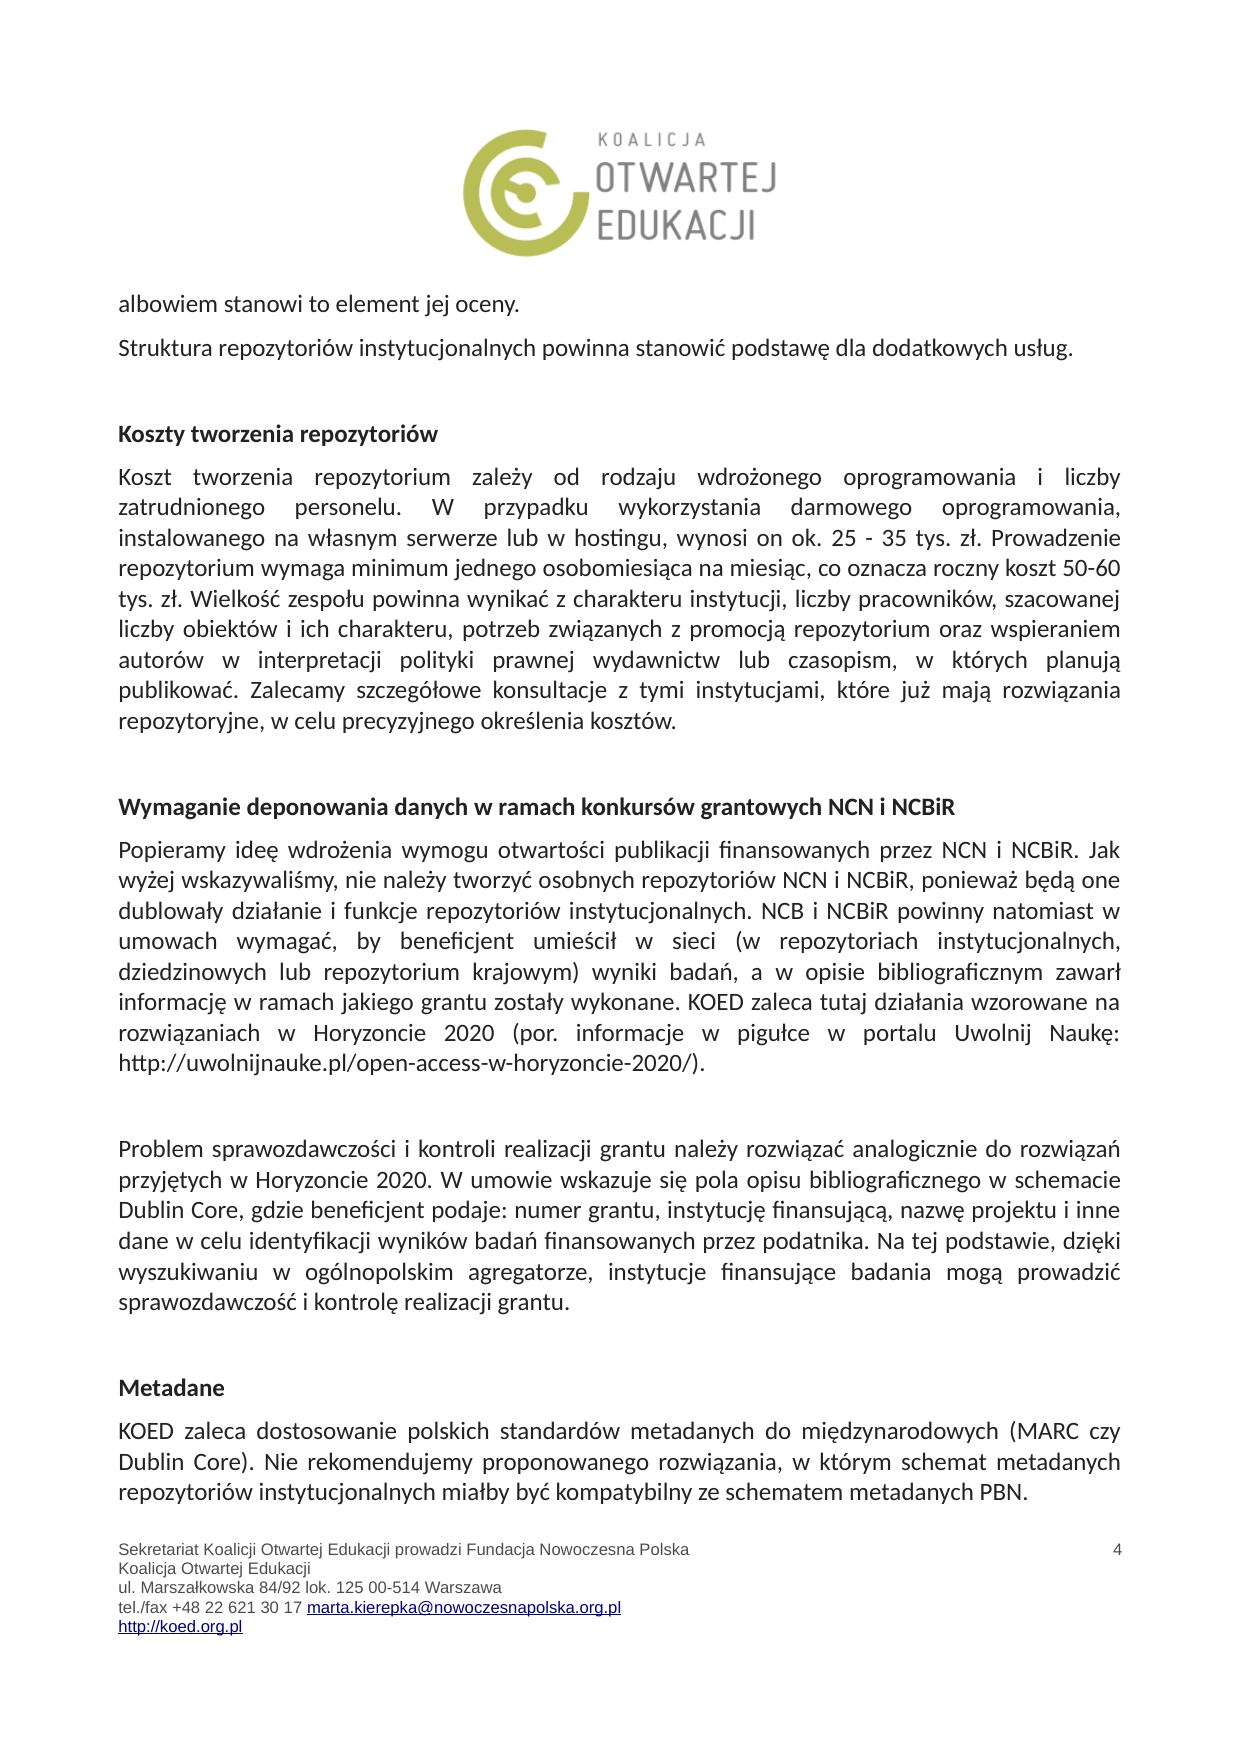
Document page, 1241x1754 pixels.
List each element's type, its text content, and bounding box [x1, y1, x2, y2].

text Problem sprawozdawczości i kontroli realizacji grantu należy rozwiązać analogicznie do rozwiązań przyjętych w Horyzoncie 2020. W umowie wskazuje się pola opisu bibliograficznego w schemacie Dublin Core, gdzie beneficjent podaje: numer grantu, instytucję finansującą, nazwę projektu i inne dane w celu identyfikacji wyników badań finansowanych przez podatnika. Na tej podstawie, dzięki wyszukiwaniu w ogólnopolskim agregatorze, instytucje finansujące badania mogą prowadzić sprawozdawczość i kontrolę realizacji grantu. [118, 1134, 1122, 1317]
text Popieramy ideę wdrożenia wymogu otwartości publikacji finansowanych przez NCN i NCBiR. Jak wyżej wskazywaliśmy, nie należy tworzyć osobnych repozytoriów NCN i NCBiR, ponieważ będą one dublowały działanie i funkcje repozytoriów instytucjonalnych. NCB i NCBiR powinny natomiast w umowach wymagać, by beneficjent umieścił w sieci (w repozytoriach instytucjonalnych, dziedzinowych lub repozytorium krajowym) wyniki badań, a w opisie bibliograficznym zawarł informację w ramach jakiego grantu zostały wykonane. KOED zaleca tutaj działania wzorowane na rozwiązaniach w Horyzoncie 2020 (por. informacje w pigułce w portalu Uwolnij Naukę: http://uwolnijnauke.pl/open-access-w-horyzoncie-2020/). [118, 834, 1122, 1078]
text Wymaganie deponowania danych w ramach konkursów grantowych NCN i NCBiR [118, 791, 1122, 821]
text Koszt tworzenia repozytorium zależy od rodzaju wdrożonego oprogramowania i liczby zatrudnionego personelu. W przypadku wykorzystania darmowego oprogramowania, instalowanego na własnym serwerze lub w hostingu, wynosi on ok. 25 - 35 tys. zł. Prowadzenie repozytorium wymaga minimum jednego osobomiesiąca na miesiąc, co oznacza roczny koszt 50-60 tys. zł. Wielkość zespołu powinna wynikać z charakteru instytucji, liczby pracowników, szacowanej liczby obiektów i ich charakteru, potrzeb związanych z promocją repozytorium oraz wspieraniem autorów w interpretacji polityki prawnej wydawnictw lub czasopism, w których planują publikować. Zalecamy szczegółowe konsultacje z tymi instytucjami, które już mają rozwiązania repozytoryjne, w celu precyzyjnego określenia kosztów. [118, 461, 1122, 735]
text Koszty tworzenia repozytoriów [118, 418, 1122, 448]
text Metadane [118, 1372, 1122, 1403]
text Struktura repozytoriów instytucjonalnych powinna stanowić podstawę dla dodatkowych usług. [118, 332, 1122, 362]
text albowiem stanowi to element jej oceny. [118, 289, 1122, 319]
picture [461, 128, 779, 258]
text KOED zaleca dostosowanie polskich standardów metadanych do międzynarodowych (MARC czy Dublin Core). Nie rekomendujemy proponowanego rozwiązania, w którym schemat metadanych repozytoriów instytucjonalnych miałby być kompatybilny ze schematem metadanych PBN. [118, 1415, 1122, 1507]
